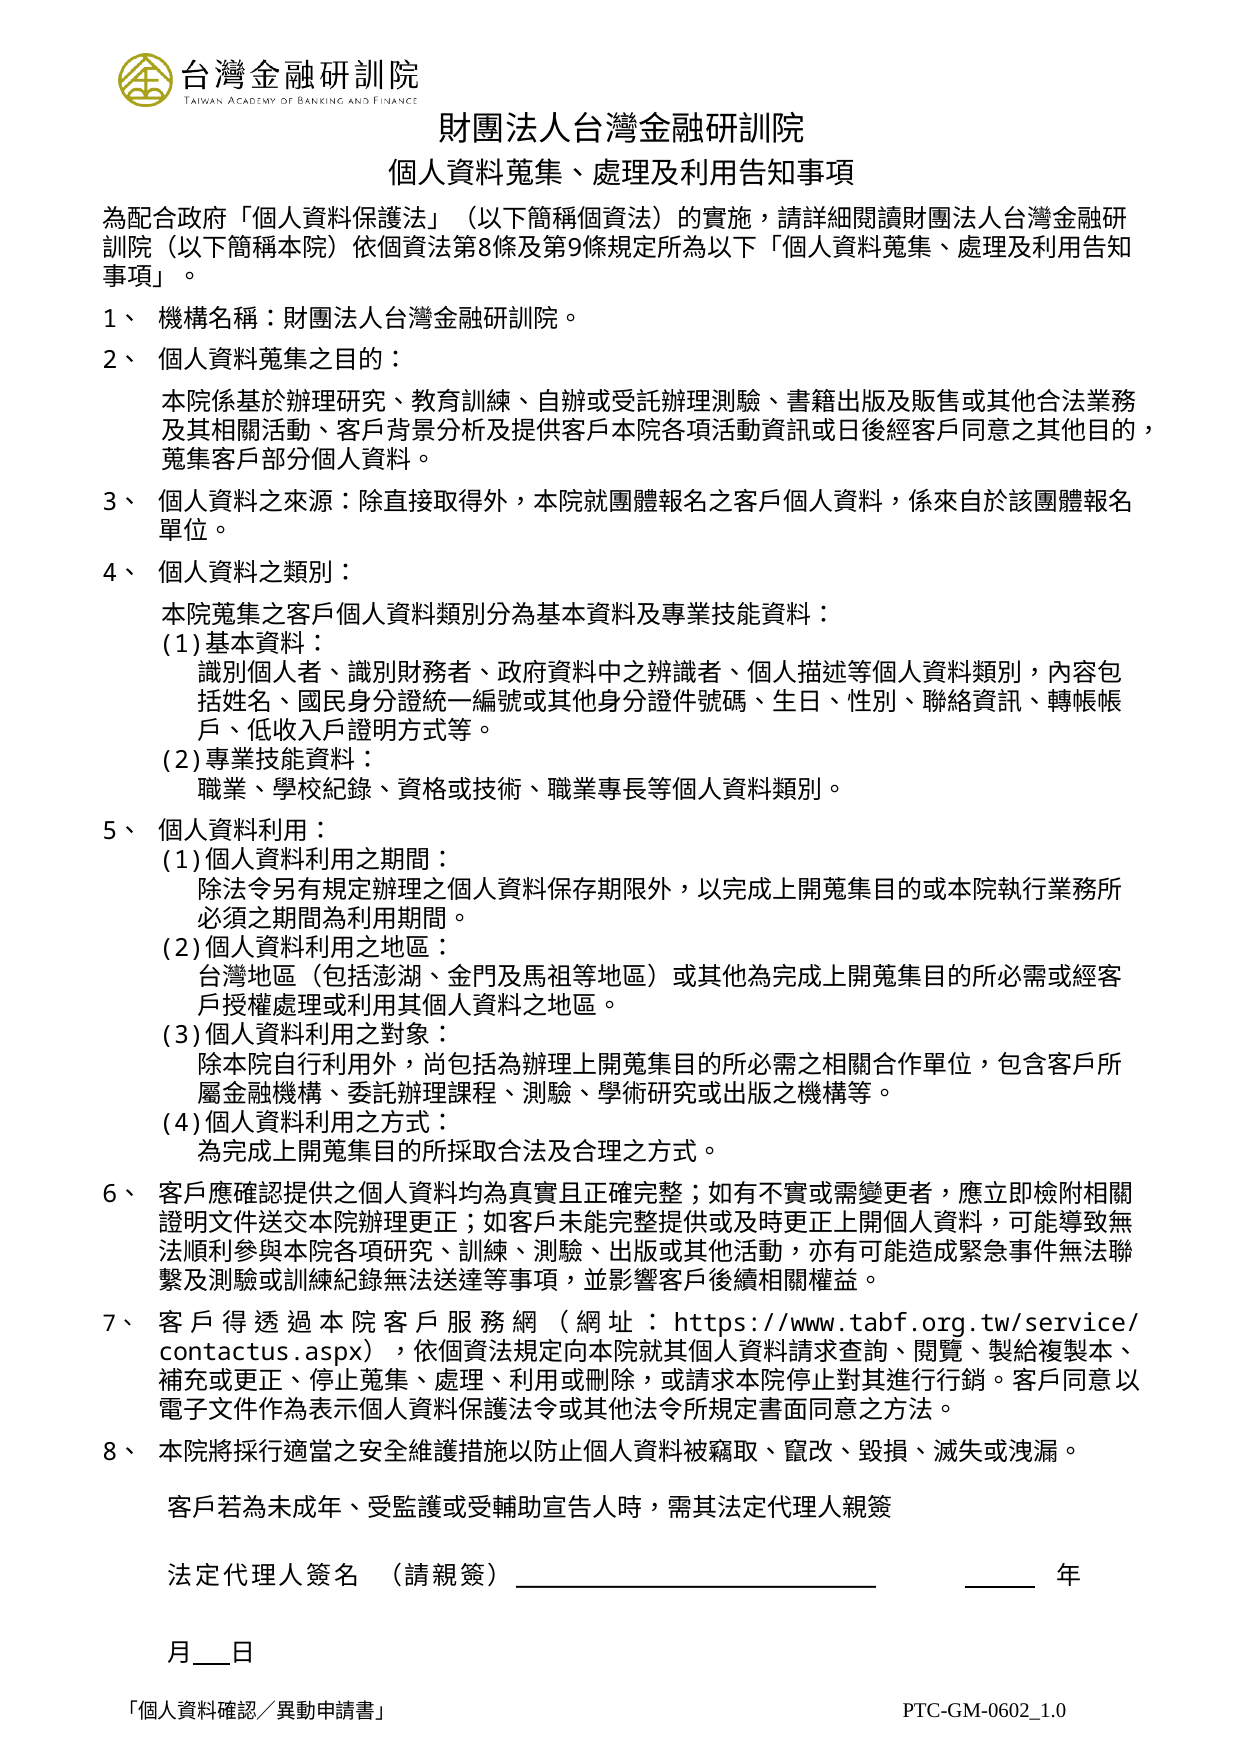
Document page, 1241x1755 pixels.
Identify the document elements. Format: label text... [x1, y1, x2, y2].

text 除法令另有規定辦理之個人資料保存期限外，以完成上開蒐集目的或本院執行業務所必須之期間為利用期間。 [197, 875, 1141, 933]
text 財團法人台灣金融研訓院 [102, 107, 1141, 149]
list 客戶得透過本院客戶服務網（網址：https://www.tabf.org.tw/service/contactus.aspx），依個資法規定向本院就其個人資料請求查詢、閱覽、製給複製本、補充或更正、停止蒐集、處理、利用或刪除，或請求本院停止對其進行行銷。客戶同意以電子文件作為表示個人資料保護法令或其他法令所規定書面同意之方法。 [102, 1308, 1141, 1425]
list 專業技能資料： [159, 746, 1141, 775]
list 個人資料蒐集之目的： [102, 346, 1141, 375]
text 個人資料蒐集、處理及利用告知事項 [102, 149, 1141, 191]
list 基本資料： [159, 629, 1141, 658]
list 個人資料利用之對象： [159, 1021, 1141, 1050]
list 本院將採行適當之安全維護措施以防止個人資料被竊取、竄改、毀損、滅失或洩漏。 [102, 1437, 1141, 1466]
text 台灣地區（包括澎湖、金門及馬祖等地區）或其他為完成上開蒐集目的所必需或經客戶授權處理或利用其個人資料之地區。 [197, 962, 1141, 1021]
text 職業、學校紀錄、資格或技術、職業專長等個人資料類別。 [197, 775, 1141, 804]
list 個人資料之來源：除直接取得外，本院就團體報名之客戶個人資料，係來自於該團體報名單位。 [102, 487, 1141, 546]
list 個人資料利用之期間： [159, 846, 1141, 875]
list 個人資料利用之地區： [159, 933, 1141, 962]
list 個人資料之類別： [102, 558, 1141, 587]
text 本院係基於辦理研究、教育訓練、自辦或受託辦理測驗、書籍出版及販售或其他合法業務及其相關活動、客戶背景分析及提供客戶本院各項活動資訊或日後經客戶同意之其他目的，蒐集客戶部分個人資料。 [161, 387, 1141, 475]
list 客戶應確認提供之個人資料均為真實且正確完整；如有不實或需變更者，應立即檢附相關證明文件送交本院辦理更正；如客戶未能完整提供或及時更正上開個人資料，可能導致無法順利參與本院各項研究、訓練、測驗、出版或其他活動，亦有可能造成緊急事件無法聯繫及測驗或訓練紀錄無法送達等事項，並影響客戶後續相關權益。 [102, 1179, 1141, 1296]
list 個人資料利用： [102, 816, 1141, 846]
table_header 客戶若為未成年、受監護或受輔助宣告人時，需其法定代理人親簽 法定代理人簽名 （請親簽）________________________ 年 月 日 [102, 1466, 1124, 1677]
list 機構名稱：財團法人台灣金融研訓院。 [102, 304, 1141, 333]
text 為完成上開蒐集目的所採取合法及合理之方式。 [197, 1137, 1141, 1166]
text 除本院自行利用外，尚包括為辦理上開蒐集目的所必需之相關合作單位，包含客戶所屬金融機構、委託辦理課程、測驗、學術研究或出版之機構等。 [197, 1050, 1141, 1108]
list 個人資料利用之方式： [159, 1108, 1141, 1137]
text 識別個人者、識別財務者、政府資料中之辨識者、個人描述等個人資料類別，內容包括姓名、國民身分證統一編號或其他身分證件號碼、生日、性別、聯絡資訊、轉帳帳戶、低收入戶證明方式等。 [197, 658, 1141, 746]
text 為配合政府「個人資料保護法」（以下簡稱個資法）的實施，請詳細閱讀財團法人台灣金融研訓院（以下簡稱本院）依個資法第8條及第9條規定所為以下「個人資料蒐集、處理及利用告知事項」。 [102, 204, 1141, 291]
text 本院蒐集之客戶個人資料類別分為基本資料及專業技能資料： [161, 600, 1141, 629]
